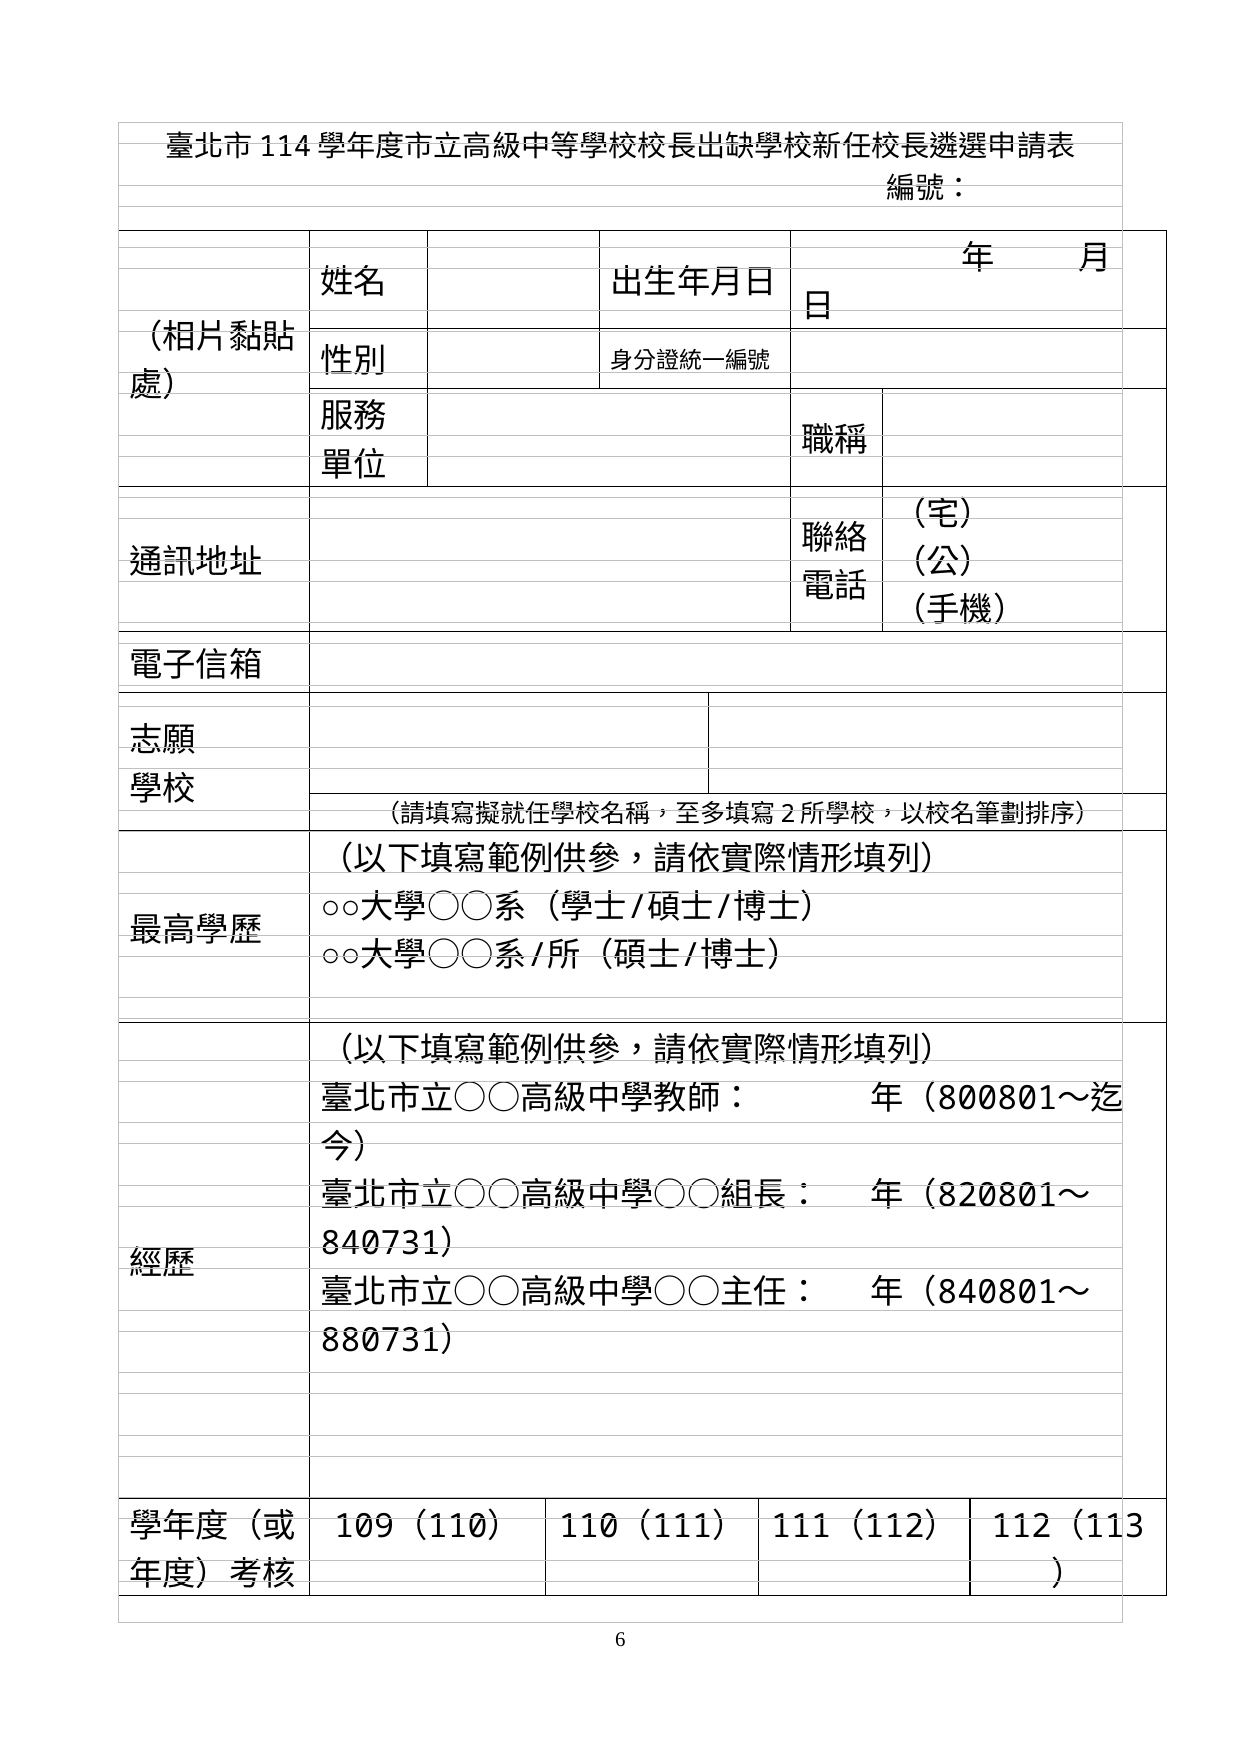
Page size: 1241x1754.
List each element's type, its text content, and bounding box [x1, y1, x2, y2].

table_cell [709, 769, 1122, 793]
table_cell 經歷 [119, 1061, 309, 1081]
table_cell 聯絡電話 [791, 487, 882, 497]
table_cell [1123, 389, 1166, 486]
table_cell （宅） （公） （手機） [883, 582, 893, 622]
table_cell [709, 707, 1122, 747]
table_cell 電子信箱 [298, 644, 309, 685]
table_cell 經歷 [119, 1082, 309, 1122]
table_cell 最高學歷 [119, 936, 309, 956]
table_cell [883, 457, 1122, 486]
table_cell 性別 [310, 332, 427, 372]
table_cell 經歷 [119, 1373, 309, 1393]
table_cell 志願 學校 [119, 707, 309, 747]
table_cell [546, 1582, 758, 1595]
text 編號： [119, 165, 1122, 185]
table_cell 職稱 [791, 394, 882, 435]
table_cell [883, 436, 1122, 456]
table_cell [428, 394, 790, 435]
table_cell 志願 學校 [119, 769, 129, 810]
table_cell [600, 373, 790, 388]
table_cell 服務 單位 [416, 457, 427, 486]
table_cell 聯絡電話 [791, 561, 801, 581]
table_cell 經歷 [119, 1207, 309, 1247]
table_cell [310, 1582, 545, 1595]
table_cell 志願 學校 [119, 811, 309, 830]
table_cell 服務 單位 [310, 436, 320, 456]
table_header 年 月 日 [791, 231, 801, 247]
table_cell [791, 332, 1122, 372]
table_cell [310, 1561, 545, 1581]
table_cell [709, 693, 1122, 706]
table_cell 最高學歷 [119, 894, 309, 935]
table_cell 志願 學校 [119, 693, 309, 706]
table_cell [747, 1499, 758, 1518]
table_cell 服務 單位 [310, 394, 320, 435]
table_cell [546, 1561, 758, 1581]
table_header [600, 248, 790, 268]
table_header （相片黏貼處） [119, 231, 309, 247]
table_cell [310, 623, 790, 631]
table_cell 職稱 [791, 436, 801, 456]
table_cell 電子信箱 [119, 632, 309, 643]
table_cell 通訊地址 [119, 498, 309, 518]
table_header （相片黏貼處） [119, 436, 309, 456]
table_cell [310, 686, 1122, 692]
table_header 年 月 日 [791, 248, 801, 268]
table_cell 最高學歷 [119, 873, 309, 893]
table_cell [1123, 693, 1166, 793]
table_cell [959, 1499, 969, 1518]
table_cell 電子信箱 [119, 644, 129, 685]
table_header （相片黏貼處） [298, 332, 309, 372]
table_cell 服務 單位 [416, 436, 427, 456]
table_cell [310, 487, 320, 497]
table_cell [310, 748, 708, 768]
table_cell 聯絡電話 [871, 561, 882, 581]
table_cell [779, 436, 790, 456]
table_cell 經歷 [119, 1457, 309, 1497]
table_cell [759, 1561, 969, 1581]
table_cell [779, 487, 790, 497]
table_cell 職稱 [871, 436, 882, 456]
table_cell 通訊地址 [119, 623, 309, 631]
table_header 年 月 日 [1155, 231, 1166, 327]
table_cell 110（111） [546, 1519, 758, 1560]
table_header （相片黏貼處） [119, 373, 129, 393]
table_cell 112（113） [971, 1519, 981, 1560]
table_header （相片黏貼處） [119, 457, 309, 486]
table_cell [1123, 329, 1166, 388]
table_cell [779, 498, 790, 518]
table_cell [428, 436, 438, 456]
table_header [428, 248, 599, 268]
table_cell [709, 748, 1122, 768]
table_cell 通訊地址 [298, 561, 309, 581]
table_cell 職稱 [791, 389, 882, 393]
table_cell [759, 1499, 769, 1518]
table_cell [310, 582, 790, 622]
table_cell 經歷 [119, 1248, 129, 1268]
table_cell 經歷 [119, 1311, 309, 1331]
table_header （相片黏貼處） [119, 269, 309, 310]
table_cell 學年度（或年度）考核成績 [119, 1519, 129, 1560]
table_header [600, 231, 790, 247]
table_cell [791, 373, 1122, 388]
table_cell [428, 332, 599, 372]
table_cell [1123, 632, 1166, 692]
table_cell 服務 單位 [310, 457, 320, 486]
table_cell （宅） （公） （手機） [883, 519, 893, 560]
table_cell 通訊地址 [119, 519, 309, 560]
table_header [428, 231, 599, 247]
table_cell [759, 1582, 969, 1595]
table_cell 志願 學校 [298, 748, 309, 768]
table_header [600, 311, 790, 327]
table_cell [310, 769, 708, 793]
table_cell 聯絡電話 [791, 498, 882, 518]
table_cell （以下填寫範例供參，請依實際情形填列） ○○大學○○系（學士/碩士/博士） ○○大學○○系/所（碩士/博士） [1155, 831, 1166, 1022]
table_cell 性別 [310, 373, 427, 388]
table_cell [310, 693, 708, 706]
table_cell 聯絡電話 [871, 519, 882, 560]
table_cell 最高學歷 [119, 957, 309, 997]
table_cell 通訊地址 [119, 582, 309, 622]
table_cell 112（113） [971, 1561, 981, 1581]
table_cell [310, 498, 320, 518]
table_header （相片黏貼處） [119, 311, 129, 331]
table_cell [428, 457, 790, 486]
table_cell [428, 373, 599, 388]
table_cell 經歷 [119, 1394, 309, 1435]
table_cell [428, 389, 790, 393]
table_cell 109（110） [310, 1519, 545, 1560]
text 編號： [119, 186, 1122, 206]
table_header [310, 231, 427, 247]
table_header （相片黏貼處） [119, 248, 309, 268]
table_cell （以下填寫範例供參，請依實際情形填列） 臺北市立○○高級中學教師： 年（800801～迄今） 臺北市立○○高級中學○○組長： 年（820801～840731） 臺北市立○○高級中學○○主任： 年（840801～880731） [1155, 1023, 1166, 1498]
text 臺北市114學年度市立高級中等學校校長出缺學校新任校長遴選申請表 [119, 144, 1122, 165]
table_header 姓名 [310, 269, 427, 310]
table_cell [310, 1499, 320, 1518]
table_cell 經歷 [119, 1332, 309, 1372]
table_cell 經歷 [119, 1144, 309, 1185]
table_cell 經歷 [119, 1436, 309, 1456]
table_cell 經歷 [119, 1023, 309, 1060]
table_cell [310, 707, 708, 747]
table_cell 學年度（或年度）考核成績 [298, 1519, 309, 1560]
table_cell 志願 學校 [298, 769, 309, 810]
table_cell 電子信箱 [119, 686, 309, 692]
table_cell 通訊地址 [119, 561, 129, 581]
table_cell （宅） （公） （手機） [1155, 487, 1166, 631]
table_cell 聯絡電話 [791, 519, 801, 560]
table_cell [883, 389, 893, 393]
table_cell [546, 1499, 556, 1518]
table_cell [310, 644, 1122, 685]
table_header （相片黏貼處） [119, 394, 309, 435]
table_cell 聯絡電話 [791, 582, 882, 622]
table_cell 112（113） [1155, 1499, 1166, 1595]
table_cell 志願 學校 [119, 748, 129, 768]
table_cell 112（113） [971, 1499, 981, 1518]
table_header [428, 311, 599, 327]
table_header [310, 311, 427, 327]
table_cell 經歷 [119, 1123, 309, 1143]
table_header （相片黏貼處） [298, 311, 309, 331]
table_header 年 月 日 [791, 269, 801, 310]
table_cell [310, 632, 320, 643]
table_header [428, 269, 599, 310]
table_header [310, 248, 427, 268]
table_cell [310, 519, 790, 560]
table_cell 服務 單位 [416, 394, 427, 435]
table_header 出生年月日 [600, 269, 790, 310]
table_cell [883, 394, 1122, 435]
table_cell 職稱 [791, 457, 882, 486]
table_cell 最高學歷 [119, 998, 309, 1018]
table_cell 通訊地址 [119, 487, 309, 497]
table_cell [310, 561, 790, 581]
table_header 年 月 日 [791, 311, 801, 327]
table_cell [534, 1499, 545, 1518]
table_cell 聯絡電話 [791, 623, 882, 631]
table_header （相片黏貼處） [119, 332, 129, 372]
table_cell 身分證統一編號 [600, 332, 790, 372]
table_header （相片黏貼處） [298, 373, 309, 393]
table_cell 經歷 [119, 1269, 309, 1310]
table_cell 最高學歷 [119, 832, 309, 872]
text 臺北市114學年度市立高級中等學校校長出缺學校新任校長遴選申請表 [119, 123, 1122, 143]
table_cell 111（112） [759, 1519, 969, 1560]
table_cell 經歷 [119, 1186, 309, 1206]
table_cell 經歷 [298, 1248, 309, 1268]
